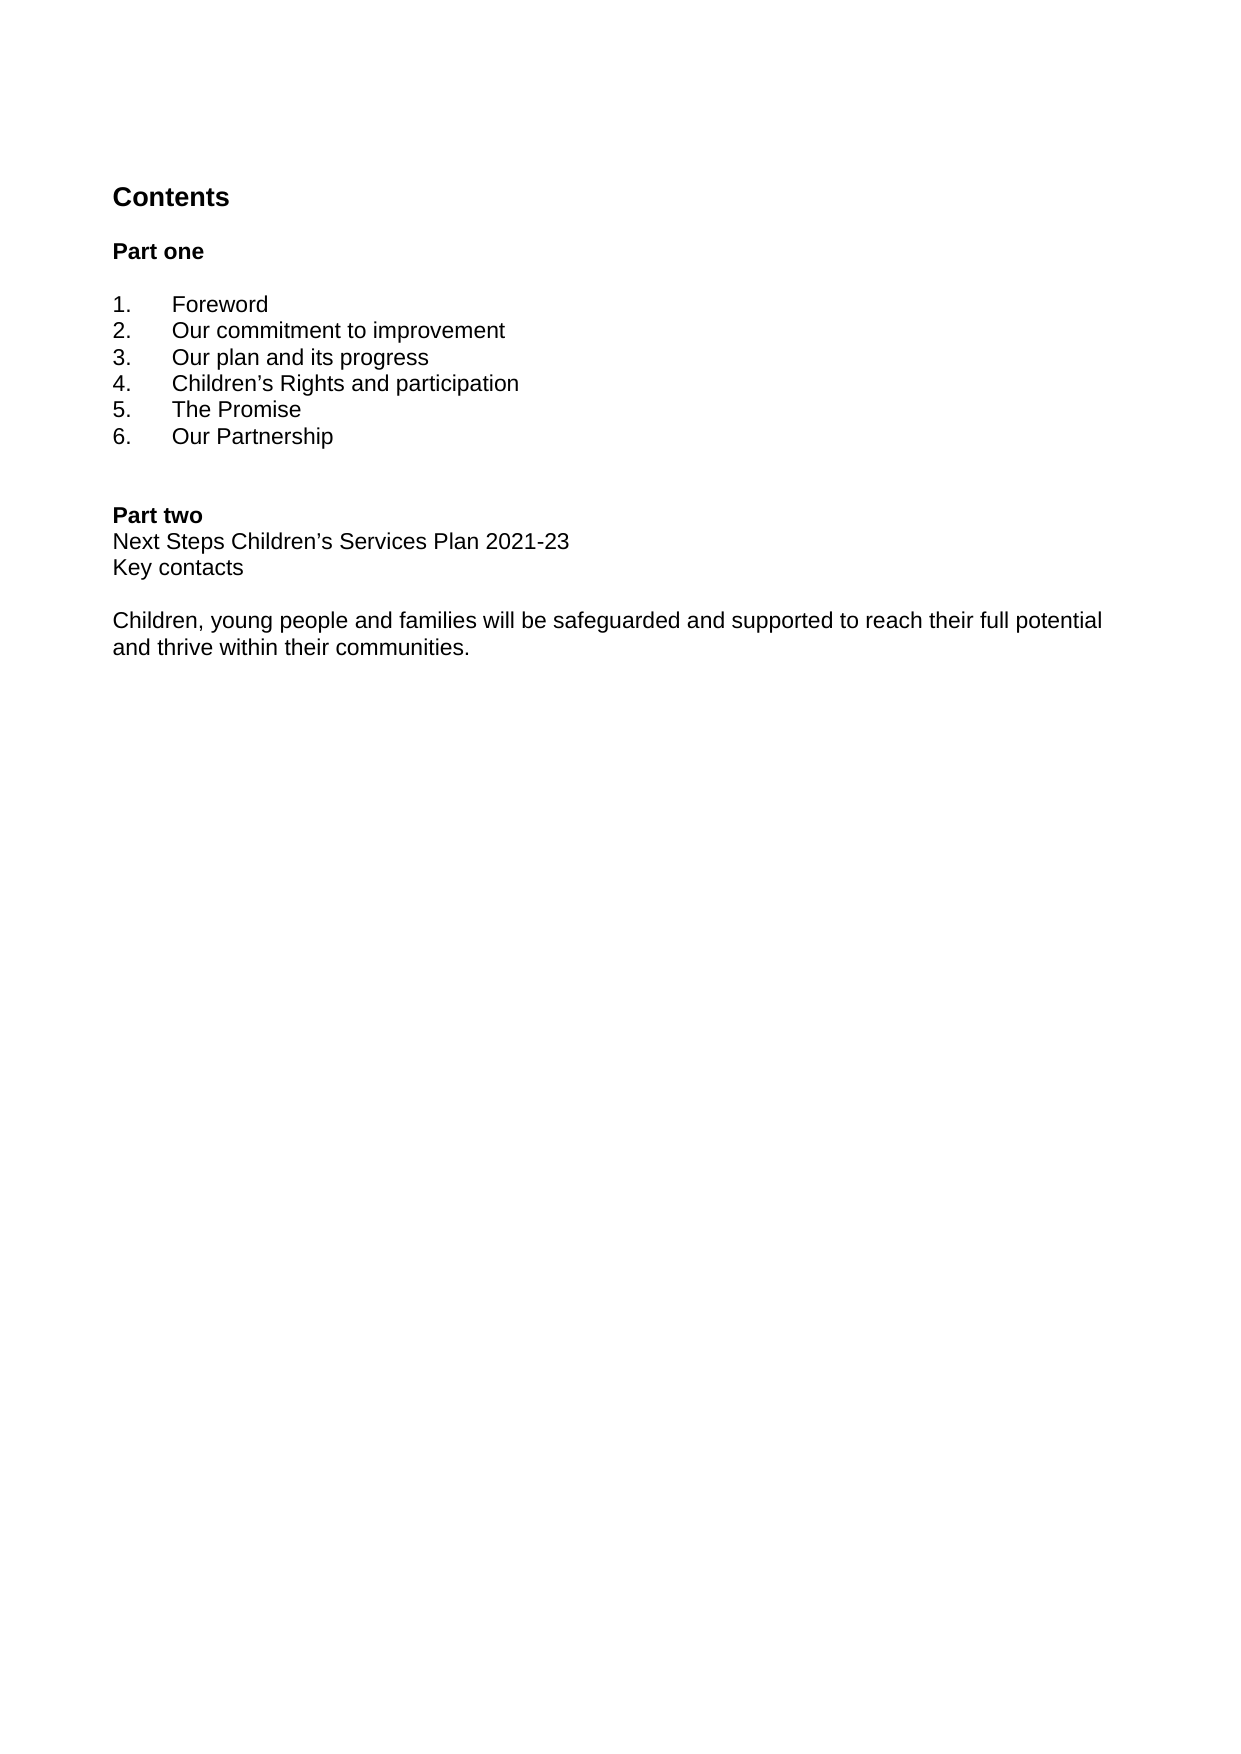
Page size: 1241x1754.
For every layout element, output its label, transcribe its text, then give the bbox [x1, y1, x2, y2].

text 2. Our commitment to improvement [112, 317, 1128, 343]
text Part two [112, 502, 1128, 528]
text Next Steps Children’s Services Plan 2021-23 [112, 528, 1128, 554]
text 5. The Promise [112, 396, 1128, 423]
subtitle Contents [112, 181, 1128, 212]
text 4. Children’s Rights and participation [112, 370, 1128, 396]
text 6. Our Partnership [112, 423, 1128, 449]
text 3. Our plan and its progress [112, 343, 1128, 370]
text Key contacts [112, 554, 1128, 581]
text Part one [112, 238, 1128, 264]
text Children, young people and families will be safeguarded and supported to reach their full potential and thrive within their communities. [112, 607, 1128, 660]
text 1. Foreword [112, 291, 1128, 317]
